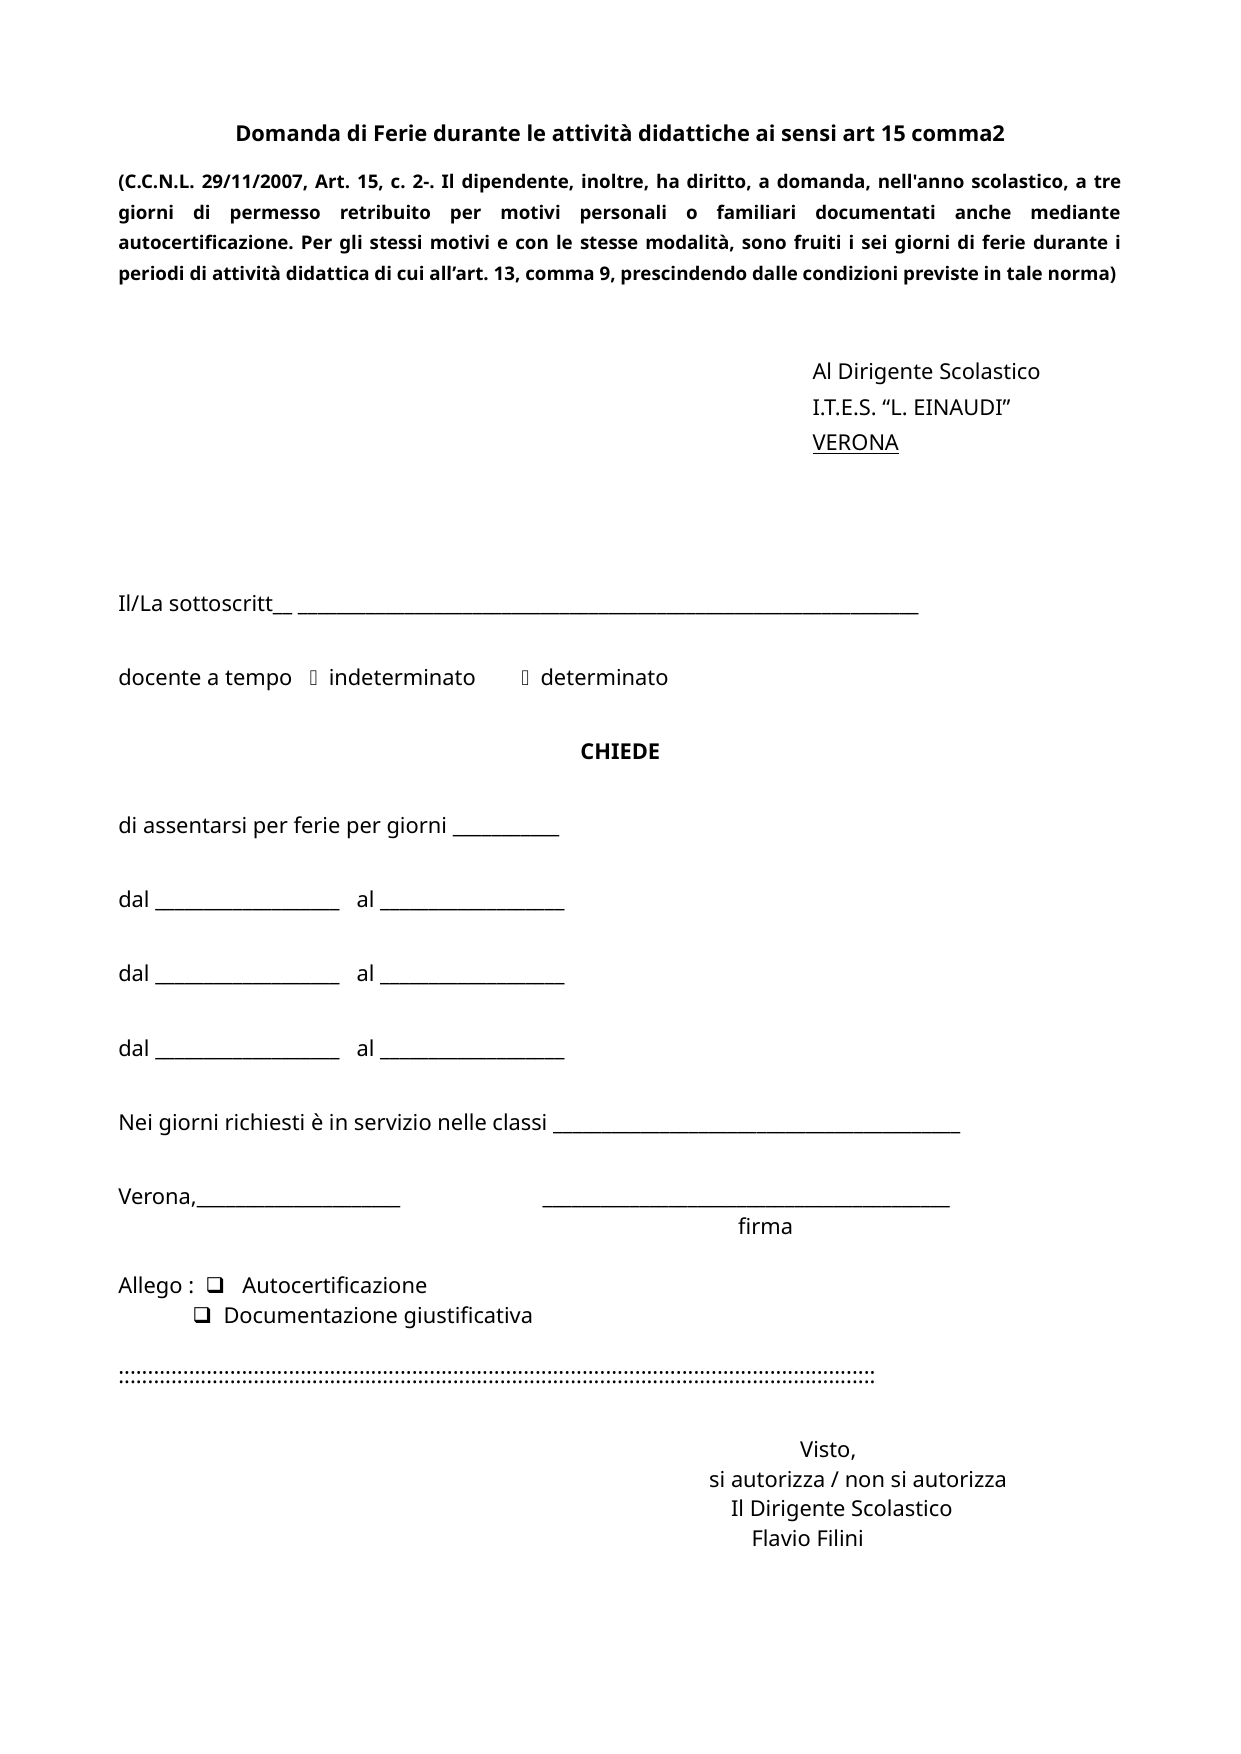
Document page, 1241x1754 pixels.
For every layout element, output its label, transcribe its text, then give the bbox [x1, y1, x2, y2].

text Domanda di Ferie durante le attività didattiche ai sensi art 15 comma2 [118, 118, 1122, 148]
text VERONA [738, 427, 1122, 457]
text Verona,_____________________ __________________________________________ [118, 1181, 1122, 1211]
text (C.C.N.L. 29/11/2007, Art. 15, c. 2-. Il dipendente, inoltre, ha diritto, a domanda, nell'anno scolastico, a tre giorni di permesso retribuito per motivi personali o familiari documentati anche mediante autocertificazione. Per gli stessi motivi e con le stesse modalità, sono fruiti i sei giorni di ferie durante i periodi di attività didattica di cui all’art. 13, comma 9, prescindendo dalle condizioni previste in tale norma) [118, 168, 1122, 286]
text dal ___________________ al ___________________ [118, 884, 1122, 914]
text dal ___________________ al ___________________ [118, 1032, 1122, 1062]
text Nei giorni richiesti è in servizio nelle classi __________________________________________ [118, 1107, 1122, 1136]
text ::::::::::::::::::::::::::::::::::::::::::::::::::::::::::::::::::::::::::::::::::::::::::::::::::::::::::::::::::::::::::::::::: [118, 1359, 1122, 1389]
text dal ___________________ al ___________________ [118, 958, 1122, 988]
text CHIEDE [118, 736, 1122, 766]
text  Documentazione giustificativa [118, 1300, 1122, 1330]
text Il Dirigente Scolastico [118, 1493, 1122, 1523]
text Il/La sottoscritt__ ________________________________________________________________ [118, 587, 1122, 617]
text I.T.E.S. “L. EINAUDI” [738, 392, 1122, 421]
text Al Dirigente Scolastico [738, 356, 1122, 386]
text si autorizza / non si autorizza [118, 1463, 1122, 1493]
text Visto, [118, 1434, 1122, 1463]
text firma [118, 1211, 1122, 1240]
text di assentarsi per ferie per giorni ___________ [118, 810, 1122, 840]
text docente a tempo  indeterminato  determinato [118, 662, 1122, 691]
text Allego :  Autocertificazione [118, 1270, 1122, 1300]
text Flavio Filini [118, 1523, 1122, 1553]
